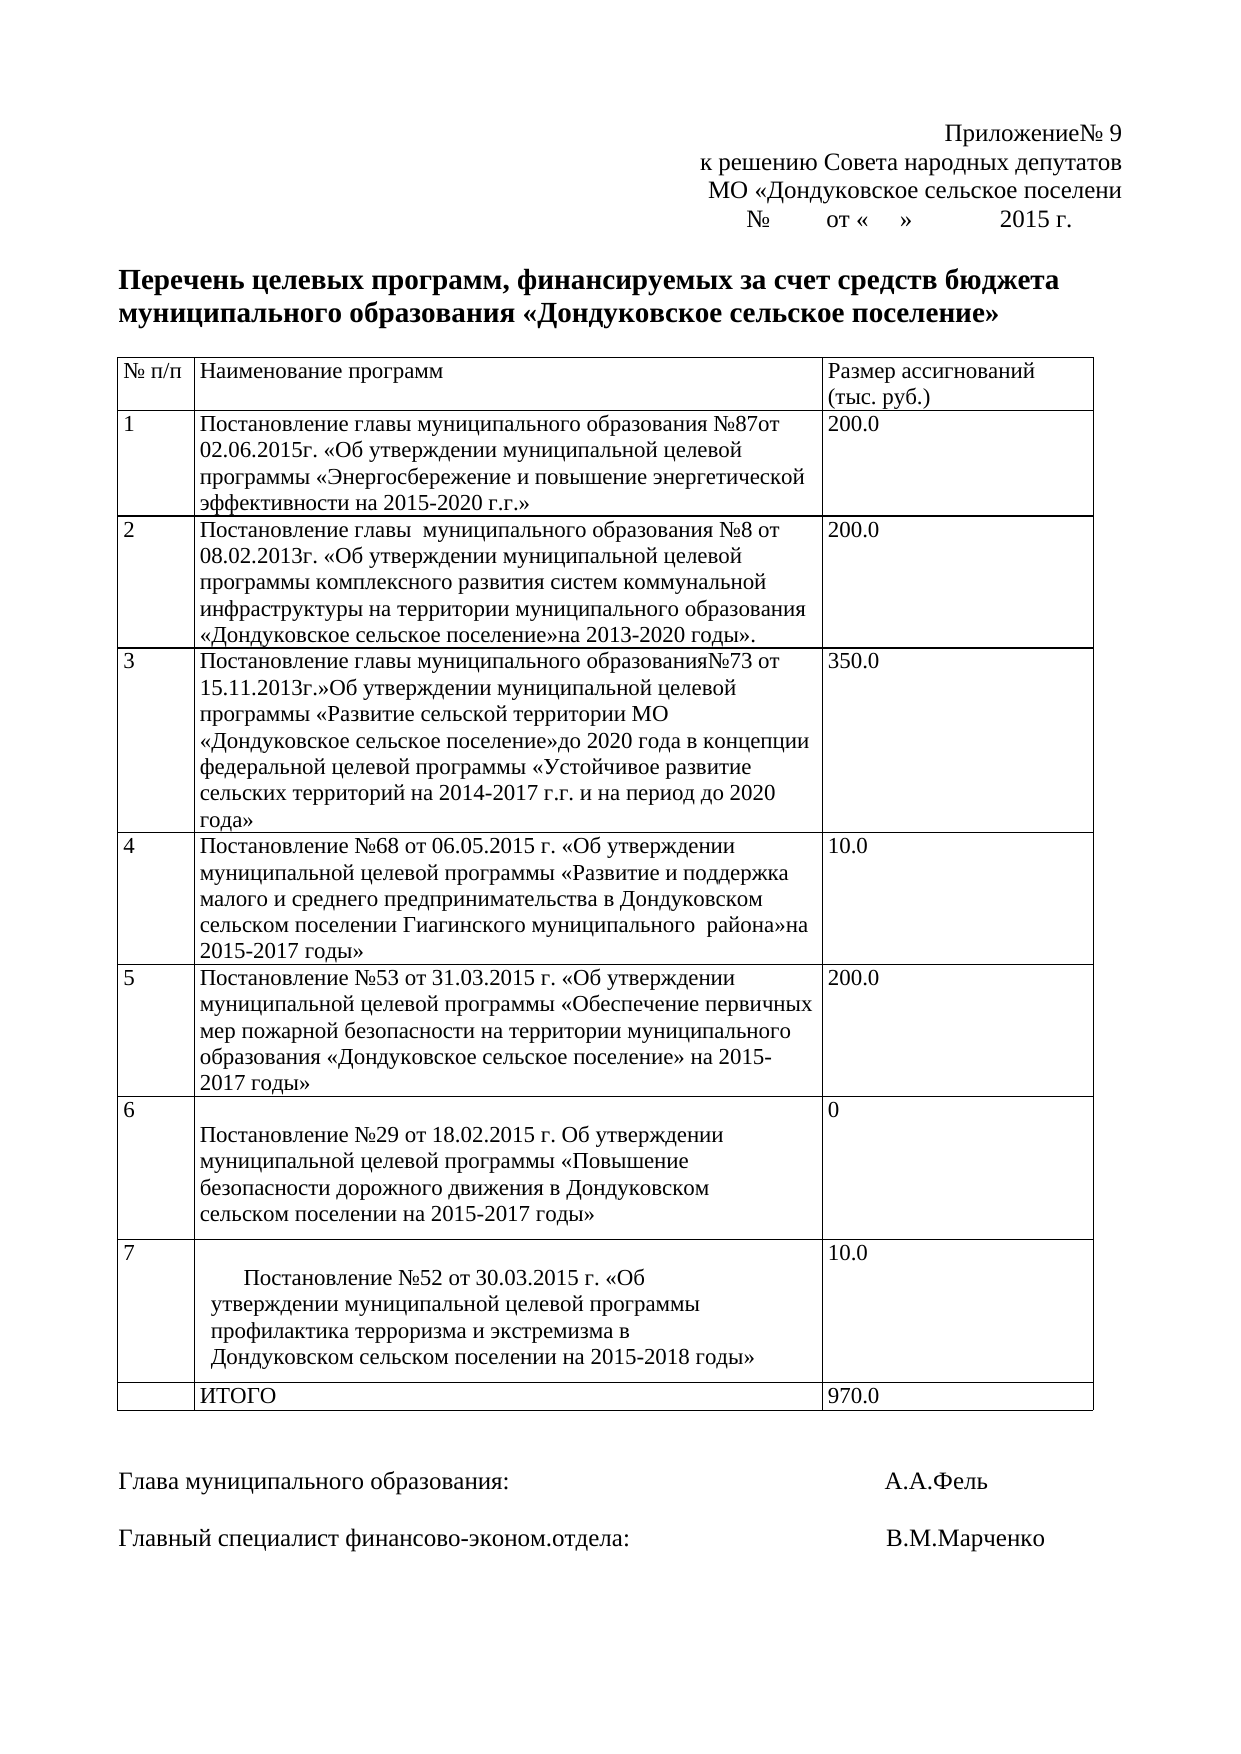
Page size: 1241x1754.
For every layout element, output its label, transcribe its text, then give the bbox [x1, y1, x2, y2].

text Перечень целевых программ, финансируемых за счет средств бюджета муниципального образования «Дондуковское сельское поселение» [118, 262, 1122, 329]
table_cell ИТОГО [195, 1383, 822, 1410]
table_cell [118, 1383, 194, 1410]
table_header Размер ассигнований (тыс. руб.) [823, 358, 1093, 410]
text Главный специалист финансово-эконом.отдела: В.М.Марченко [118, 1523, 1122, 1552]
table_cell 5 [118, 965, 194, 1096]
table_cell Постановление №29 от 18.02.2015 г. Об утверждении муниципальной целевой программы «Повышение безопасности дорожного движения в Дондуковском сельском поселении на 2015-2017 годы» [195, 1097, 822, 1239]
table_cell Постановление №53 от 31.03.2015 г. «Об утверждении муниципальной целевой программы «Обеспечение первичных мер пожарной безопасности на территории муниципального образования «Дондуковское сельское поселение» на 2015-2017 годы» [195, 965, 822, 1096]
table_cell 2 [118, 517, 194, 647]
table_cell Постановление главы муниципального образования№73 от 15.11.2013г.»Об утверждении муниципальной целевой программы «Развитие сельской территории МО «Дондуковское сельское поселение»до 2020 года в концепции федеральной целевой программы «Устойчивое развитие сельских территорий на 2014-2017 г.г. и на период до 2020 года» [195, 649, 822, 832]
text № от « » 2015 г. [118, 204, 1122, 233]
table_cell 10.0 [823, 1240, 1093, 1382]
text МО «Дондуковское сельское поселени [118, 176, 1122, 204]
table_header № п/п [118, 358, 194, 410]
table_header Наименование программ [195, 358, 822, 410]
table_cell 970.0 [823, 1383, 1093, 1410]
table_cell 0 [823, 1097, 1093, 1239]
table_cell Постановление №52 от 30.03.2015 г. «Об утверждении муниципальной целевой программы профилактика терроризма и экстремизма в Дондуковском сельском поселении на 2015-2018 годы» [195, 1240, 822, 1382]
table_cell 10.0 [823, 833, 1093, 964]
text Глава муниципального образования: А.А.Фель [118, 1466, 1122, 1495]
table_cell Постановление №68 от 06.05.2015 г. «Об утверждении муниципальной целевой программы «Развитие и поддержка малого и среднего предпринимательства в Дондуковском сельском поселении Гиагинского муниципального района»на 2015-2017 годы» [195, 833, 822, 964]
table_cell Постановление главы муниципального образования №87от 02.06.2015г. «Об утверждении муниципальной целевой программы «Энергосбережение и повышение энергетической эффективности на 2015-2020 г.г.» [195, 411, 822, 515]
table_cell Постановление главы муниципального образования №8 от 08.02.2013г. «Об утверждении муниципальной целевой программы комплексного развития систем коммунальной инфраструктуры на территории муниципального образования «Дондуковское сельское поселение»на 2013-2020 годы». [195, 517, 822, 647]
text к решению Совета народных депутатов [118, 147, 1122, 176]
table_cell 1 [118, 411, 194, 515]
table_cell 6 [118, 1097, 194, 1239]
table_cell 200.0 [823, 965, 1093, 1096]
table_cell 3 [118, 649, 194, 832]
table_cell 200.0 [823, 411, 1093, 515]
table_cell 200.0 [823, 517, 1093, 647]
text Приложение№ 9 [118, 118, 1122, 147]
table_cell 350.0 [823, 649, 1093, 832]
table_cell 7 [118, 1240, 194, 1382]
table_cell 4 [118, 833, 194, 964]
